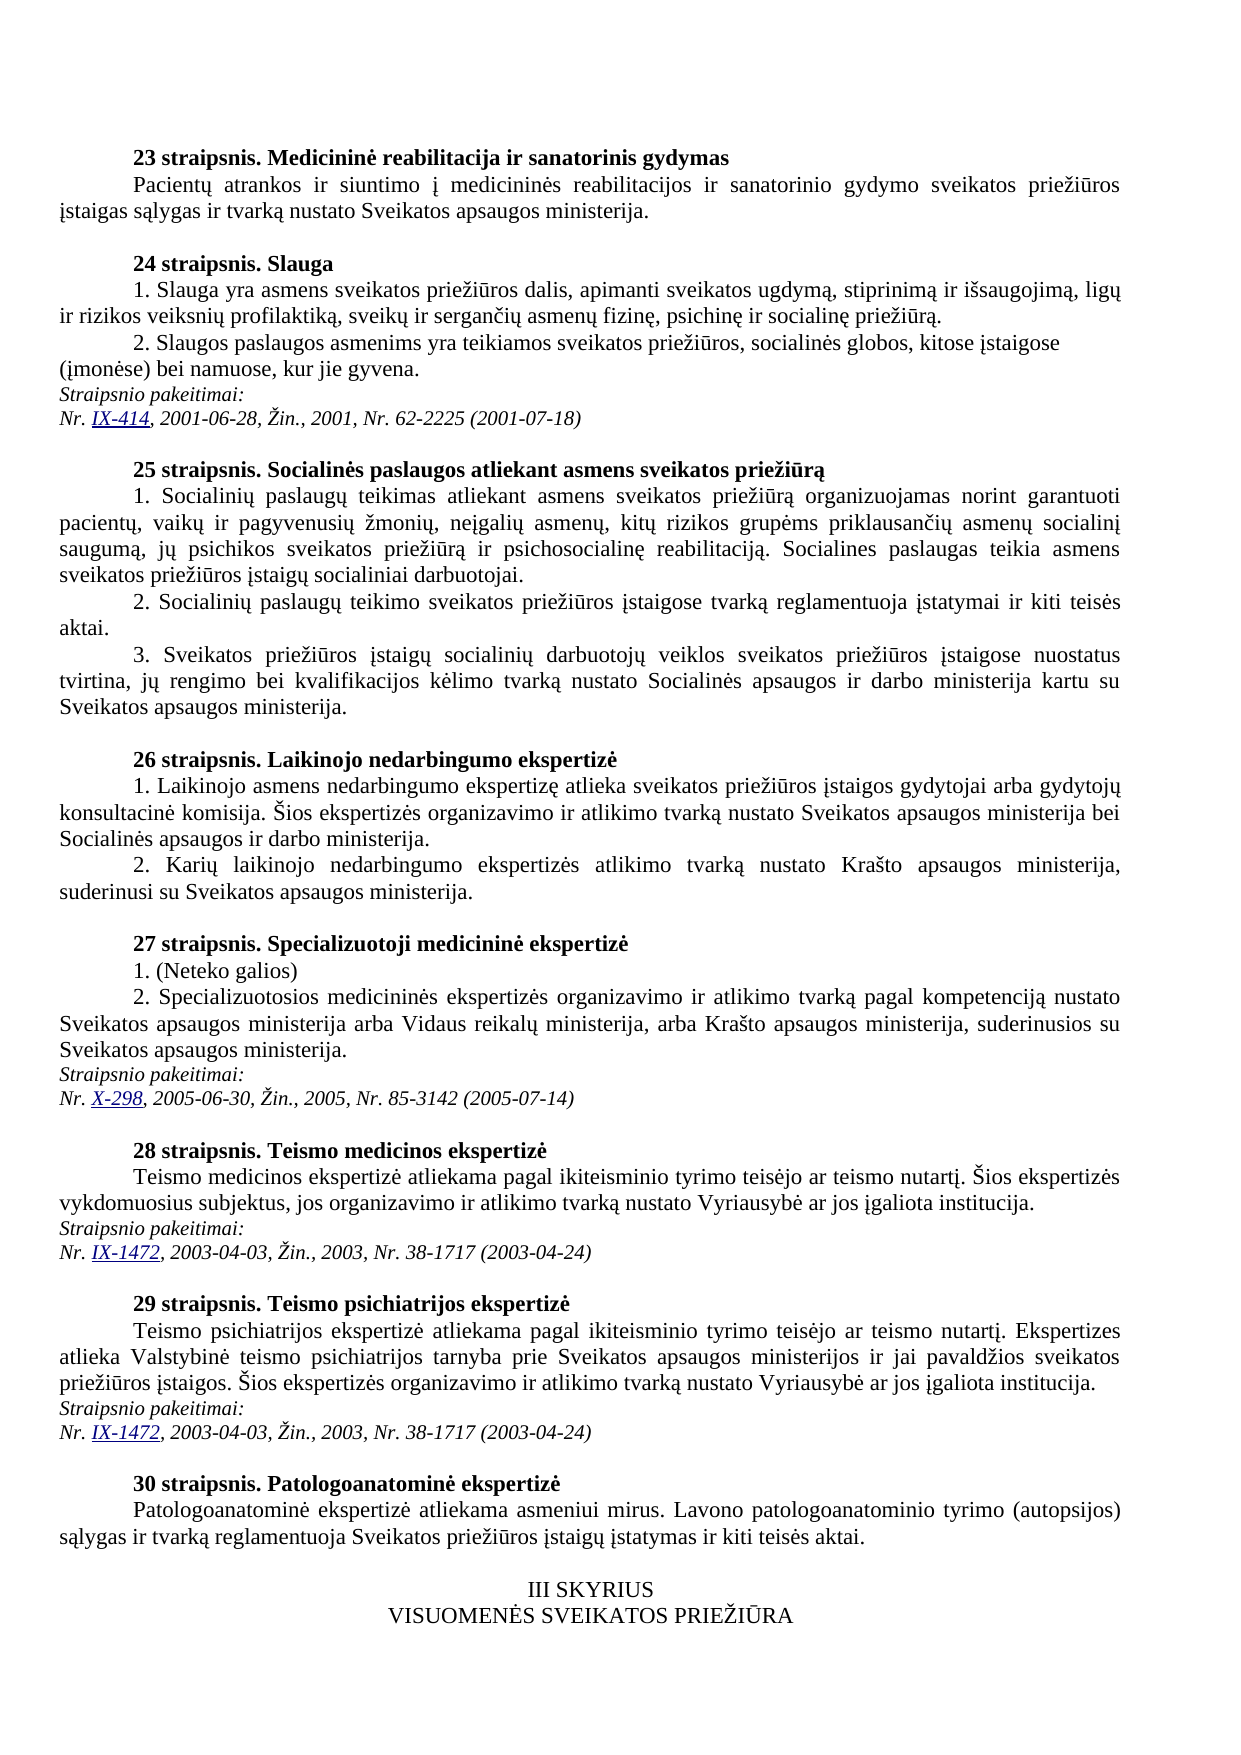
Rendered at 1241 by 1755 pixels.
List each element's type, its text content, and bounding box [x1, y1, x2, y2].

text Nr. IX-414, 2001-06-28, Žin., 2001, Nr. 62-2225 (2001-07-18) [59, 406, 1122, 430]
text 3. Sveikatos priežiūros įstaigų socialinių darbuotojų veiklos sveikatos priežiūros įstaigose nuostatus tvirtina, jų rengimo bei kvalifikacijos kėlimo tvarką nustato Socialinės apsaugos ir darbo ministerija kartu su Sveikatos apsaugos ministerija. [59, 641, 1122, 720]
text 24 straipsnis. Slauga [59, 250, 1122, 276]
text 1. (Neteko galios) [59, 957, 1122, 983]
text Nr. X-298, 2005-06-30, Žin., 2005, Nr. 85-3142 (2005-07-14) [59, 1086, 1122, 1110]
text Nr. IX-1472, 2003-04-03, Žin., 2003, Nr. 38-1717 (2003-04-24) [59, 1240, 1122, 1264]
text 30 straipsnis. Patologoanatominė ekspertizė [59, 1470, 1122, 1497]
text Pacientų atrankos ir siuntimo į medicininės reabilitacijos ir sanatorinio gydymo sveikatos priežiūros įstaigas sąlygas ir tvarką nustato Sveikatos apsaugos ministerija. [59, 171, 1122, 223]
text Patologoanatominė ekspertizė atliekama asmeniui mirus. Lavono patologoanatominio tyrimo (autopsijos) sąlygas ir tvarką reglamentuoja Sveikatos priežiūros įstaigų įstatymas ir kiti teisės aktai. [59, 1497, 1122, 1549]
text 23 straipsnis. Medicininė reabilitacija ir sanatorinis gydymas [59, 144, 1122, 171]
text 1. Laikinojo asmens nedarbingumo ekspertizę atlieka sveikatos priežiūros įstaigos gydytojai arba gydytojų konsultacinė komisija. Šios ekspertizės organizavimo ir atlikimo tvarką nustato Sveikatos apsaugos ministerija bei Socialinės apsaugos ir darbo ministerija. [59, 772, 1122, 851]
text Nr. IX-1472, 2003-04-03, Žin., 2003, Nr. 38-1717 (2003-04-24) [59, 1420, 1122, 1444]
text Teismo medicinos ekspertizė atliekama pagal ikiteisminio tyrimo teisėjo ar teismo nutartį. Šios ekspertizės vykdomuosius subjektus, jos organizavimo ir atlikimo tvarką nustato Vyriausybė ar jos įgaliota institucija. [59, 1163, 1122, 1216]
text Straipsnio pakeitimai: [59, 382, 1122, 406]
text 2. Karių laikinojo nedarbingumo ekspertizės atlikimo tvarką nustato Krašto apsaugos ministerija, suderinusi su Sveikatos apsaugos ministerija. [59, 851, 1122, 904]
text 26 straipsnis. Laikinojo nedarbingumo ekspertizė [59, 746, 1122, 772]
text 2. Specializuotosios medicininės ekspertizės organizavimo ir atlikimo tvarką pagal kompetenciją nustato Sveikatos apsaugos ministerija arba Vidaus reikalų ministerija, arba Krašto apsaugos ministerija, suderinusios su Sveikatos apsaugos ministerija. [59, 983, 1122, 1062]
text Teismo psichiatrijos ekspertizė atliekama pagal ikiteisminio tyrimo teisėjo ar teismo nutartį. Ekspertizes atlieka Valstybinė teismo psichiatrijos tarnyba prie Sveikatos apsaugos ministerijos ir jai pavaldžios sveikatos priežiūros įstaigos. Šios ekspertizės organizavimo ir atlikimo tvarką nustato Vyriausybė ar jos įgaliota institucija. [59, 1317, 1122, 1396]
text VISUOMENĖS SVEIKATOS PRIEŽIŪRA [59, 1602, 1122, 1628]
text 1. Socialinių paslaugų teikimas atliekant asmens sveikatos priežiūrą organizuojamas norint garantuoti pacientų, vaikų ir pagyvenusių žmonių, neįgalių asmenų, kitų rizikos grupėms priklausančių asmenų socialinį saugumą, jų psichikos sveikatos priežiūrą ir psichosocialinę reabilitaciją. Socialines paslaugas teikia asmens sveikatos priežiūros įstaigų socialiniai darbuotojai. [59, 482, 1122, 588]
text Straipsnio pakeitimai: [59, 1396, 1122, 1420]
text Straipsnio pakeitimai: [59, 1216, 1122, 1240]
text 2. Socialinių paslaugų teikimo sveikatos priežiūros įstaigose tvarką reglamentuoja įstatymai ir kiti teisės aktai. [59, 588, 1122, 641]
text Straipsnio pakeitimai: [59, 1062, 1122, 1086]
text 1. Slauga yra asmens sveikatos priežiūros dalis, apimanti sveikatos ugdymą, stiprinimą ir išsaugojimą, ligų ir rizikos veiksnių profilaktiką, sveikų ir sergančių asmenų fizinę, psichinę ir socialinę priežiūrą. [59, 276, 1122, 329]
text 25 straipsnis. Socialinės paslaugos atliekant asmens sveikatos priežiūrą [59, 456, 1122, 482]
text III SKYRIUS [59, 1576, 1122, 1602]
text 29 straipsnis. Teismo psichiatrijos ekspertizė [59, 1290, 1122, 1317]
text 28 straipsnis. Teismo medicinos ekspertizė [59, 1137, 1122, 1163]
text 2. Slaugos paslaugos asmenims yra teikiamos sveikatos priežiūros, socialinės globos, kitose įstaigose (įmonėse) bei namuose, kur jie gyvena. [59, 329, 1122, 382]
text 27 straipsnis. Specializuotoji medicininė ekspertizė [59, 931, 1122, 957]
